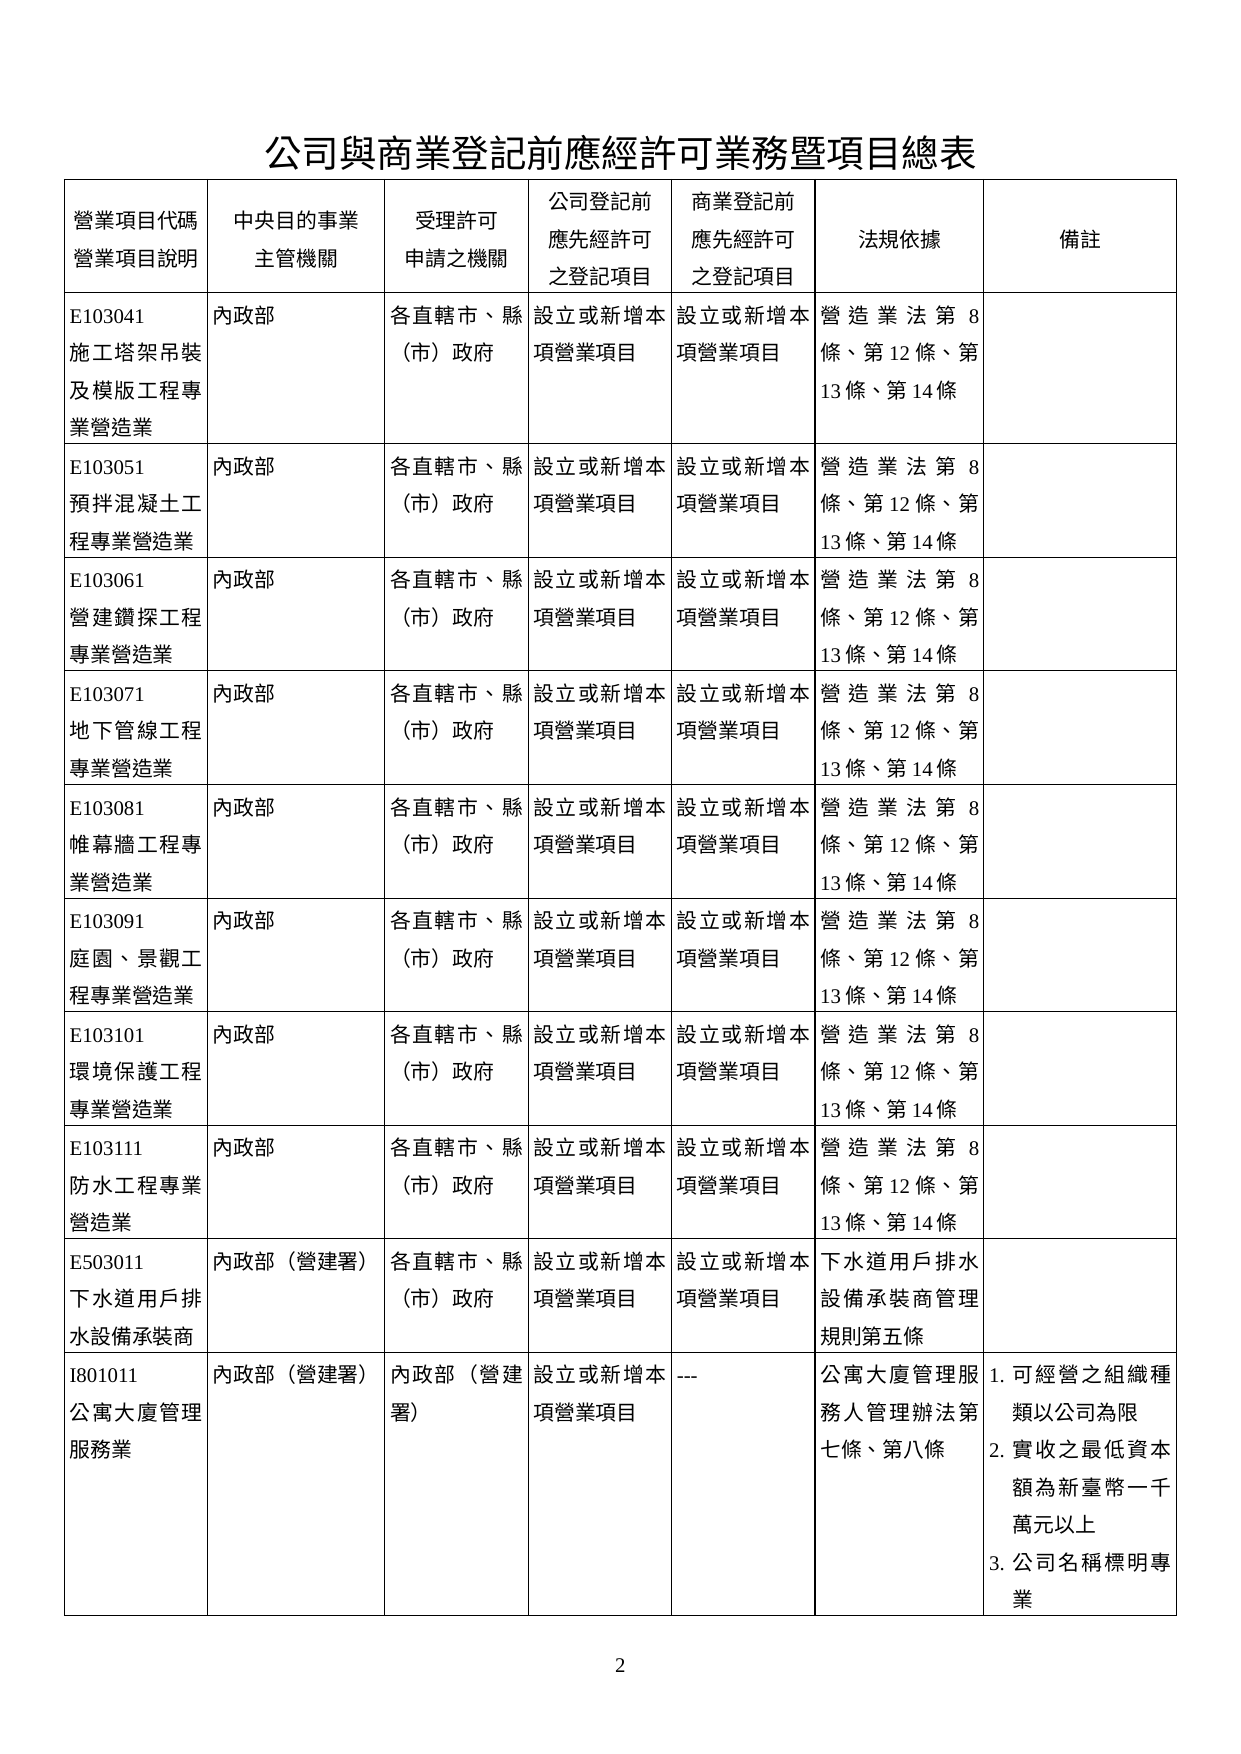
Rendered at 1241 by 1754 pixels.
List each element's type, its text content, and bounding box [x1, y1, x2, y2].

table_cell 各直轄市、縣（市）政府 [385, 444, 528, 557]
table_header 法規依據 [816, 180, 983, 292]
table_cell 設立或新增本項營業項目 [672, 558, 814, 670]
table_cell 設立或新增本項營業項目 [672, 785, 814, 897]
table_cell 營造業法第8條、第12條、第13條、第14條 [816, 1126, 983, 1238]
table_cell 營造業法第8條、第12條、第13條、第14條 [816, 785, 983, 897]
table_cell 各直轄市、縣（市）政府 [385, 1126, 528, 1238]
table_cell 設立或新增本項營業項目 [672, 671, 814, 784]
table_cell E103101 環境保護工程專業營造業 [65, 1012, 207, 1124]
table_cell E103091 庭園、景觀工程專業營造業 [65, 899, 207, 1011]
table_header 備註 [984, 180, 1176, 292]
table_cell 設立或新增本項營業項目 [672, 444, 814, 557]
table_cell 各直轄市、縣（市）政府 [385, 671, 528, 784]
table_cell 設立或新增本項營業項目 [672, 899, 814, 1011]
table_cell E103051 預拌混凝土工程專業營造業 [65, 444, 207, 557]
table_cell 設立或新增本項營業項目 [529, 1126, 671, 1238]
table_cell 內政部 [208, 1012, 384, 1124]
table_cell 設立或新增本項營業項目 [672, 293, 814, 443]
table_cell 下水道用戶排水設備承裝商管理規則第五條 [816, 1239, 983, 1352]
table_cell 各直轄市、縣（市）政府 [385, 1012, 528, 1124]
table_cell 各直轄市、縣（市）政府 [385, 558, 528, 670]
table_cell E103061 營建鑽探工程專業營造業 [65, 558, 207, 670]
table_cell 可經營之組織種類以公司為限 實收之最低資本額為新臺幣一千萬元以上 公司名稱標明專業 [984, 1353, 1176, 1615]
table_cell 內政部（營建署） [208, 1239, 384, 1352]
table_cell E103041 施工塔架吊裝及模版工程專業營造業 [65, 293, 207, 443]
table_cell 內政部 [208, 558, 384, 670]
table_header 公司登記前 應先經許可 之登記項目 [529, 180, 671, 292]
table_cell 設立或新增本項營業項目 [672, 1239, 814, 1352]
table_cell E103111 防水工程專業營造業 [65, 1126, 207, 1238]
table_cell I801011 公寓大廈管理服務業 [65, 1353, 207, 1615]
table_cell [984, 1126, 1176, 1238]
table_cell [984, 1239, 1176, 1352]
table_cell 內政部 [208, 785, 384, 897]
table_cell 內政部 [208, 899, 384, 1011]
table_cell [984, 444, 1176, 557]
table_cell 內政部（營建署） [208, 1353, 384, 1615]
table_cell 營造業法第8條、第12條、第13條、第14條 [816, 1012, 983, 1124]
table_cell 內政部 [208, 671, 384, 784]
table_cell 營造業法第8條、第12條、第13條、第14條 [816, 899, 983, 1011]
table_cell 各直轄市、縣（市）政府 [385, 899, 528, 1011]
table_header 商業登記前 應先經許可 之登記項目 [672, 180, 814, 292]
table_header 中央目的事業 主管機關 [208, 180, 384, 292]
table_cell [984, 785, 1176, 897]
table_cell 內政部 [208, 293, 384, 443]
table_cell [984, 899, 1176, 1011]
table_cell 內政部（營建署） [385, 1353, 528, 1615]
table_cell 營造業法第8條、第12條、第13條、第14條 [816, 558, 983, 670]
table_cell 內政部 [208, 1126, 384, 1238]
table_cell 公寓大廈管理服務人管理辦法第七條、第八條 [816, 1353, 983, 1615]
table_cell 設立或新增本項營業項目 [529, 899, 671, 1011]
table_cell 設立或新增本項營業項目 [672, 1012, 814, 1124]
table_header 受理許可 申請之機關 [385, 180, 528, 292]
table_cell 各直轄市、縣（市）政府 [385, 293, 528, 443]
table_cell 設立或新增本項營業項目 [529, 671, 671, 784]
table_cell 各直轄市、縣（市）政府 [385, 785, 528, 897]
table_cell 設立或新增本項營業項目 [529, 444, 671, 557]
table_cell --- [672, 1353, 814, 1615]
table_cell [984, 671, 1176, 784]
table_cell [984, 293, 1176, 443]
table_cell 設立或新增本項營業項目 [529, 293, 671, 443]
table_cell 設立或新增本項營業項目 [529, 785, 671, 897]
table_cell 設立或新增本項營業項目 [529, 1353, 671, 1615]
table_cell 內政部 [208, 444, 384, 557]
table_cell 營造業法第8條、第12條、第13條、第14條 [816, 671, 983, 784]
table_header 營業項目代碼 營業項目說明 [65, 180, 207, 292]
table_cell E103081 帷幕牆工程專業營造業 [65, 785, 207, 897]
table_cell 設立或新增本項營業項目 [529, 558, 671, 670]
table_cell 各直轄市、縣（市）政府 [385, 1239, 528, 1352]
table_cell 設立或新增本項營業項目 [672, 1126, 814, 1238]
table_cell E503011 下水道用戶排水設備承裝商 [65, 1239, 207, 1352]
table_cell 設立或新增本項營業項目 [529, 1239, 671, 1352]
table_cell [984, 558, 1176, 670]
table_cell [984, 1012, 1176, 1124]
table_cell 營造業法第8條、第12條、第13條、第14條 [816, 444, 983, 557]
table_cell E103071 地下管線工程專業營造業 [65, 671, 207, 784]
table_cell 設立或新增本項營業項目 [529, 1012, 671, 1124]
table_cell 營造業法第8條、第12條、第13條、第14條 [816, 293, 983, 443]
